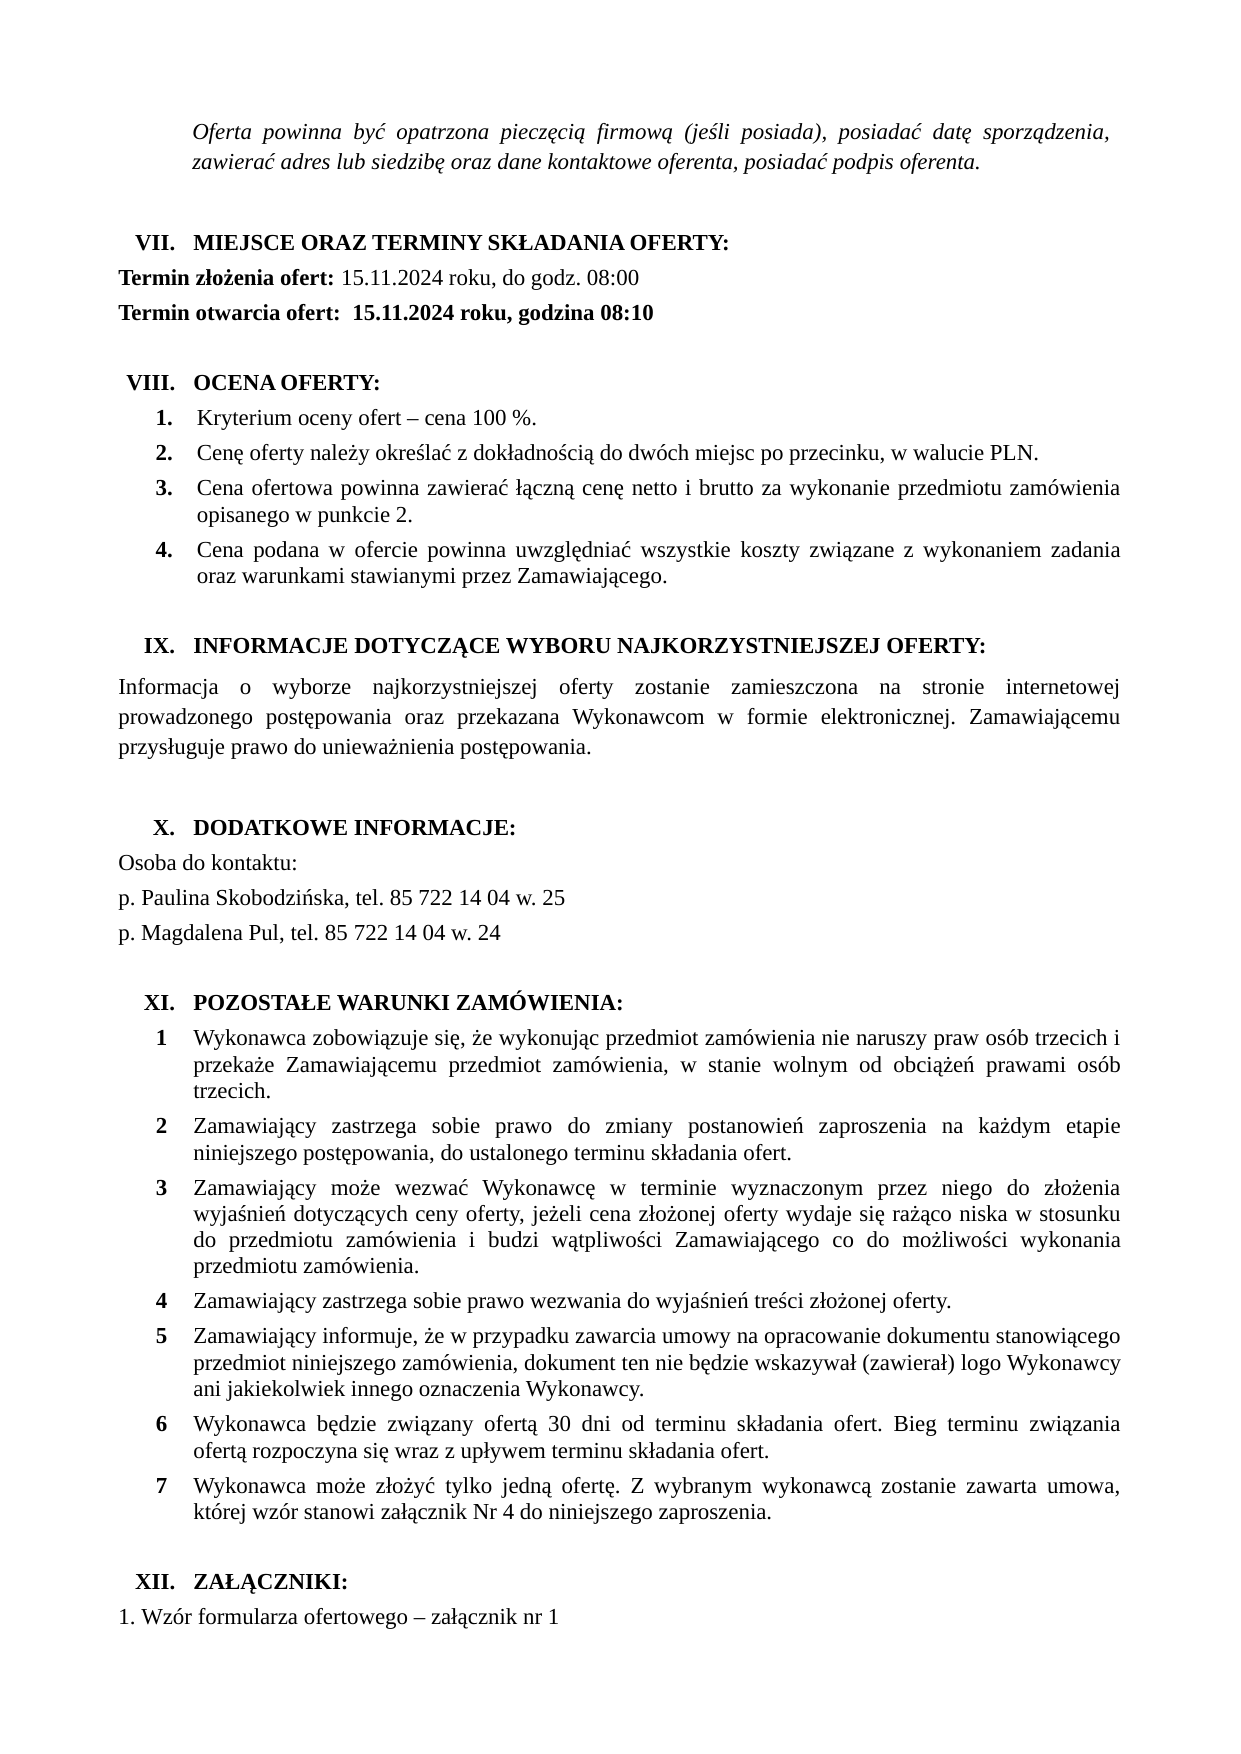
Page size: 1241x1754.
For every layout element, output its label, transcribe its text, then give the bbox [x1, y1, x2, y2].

list INFORMACJE DOTYCZĄCE WYBORU NAJKORZYSTNIEJSZEJ OFERTY: [175, 632, 1122, 658]
list Wykonawca zobowiązuje się, że wykonując przedmiot zamówienia nie naruszy praw osób trzecich i przekaże Zamawiającemu przedmiot zamówienia, w stanie wolnym od obciążeń prawami osób trzecich. [156, 1024, 1122, 1103]
list Zamawiający zastrzega sobie prawo do zmiany postanowień zaproszenia na każdym etapie niniejszego postępowania, do ustalonego terminu składania ofert. [156, 1112, 1122, 1165]
list Zamawiający może wezwać Wykonawcę w terminie wyznaczonym przez niego do złożenia wyjaśnień dotyczących ceny oferty, jeżeli cena złożonej oferty wydaje się rażąco niska w stosunku do przedmiotu zamówienia i budzi wątpliwości Zamawiającego co do możliwości wykonania przedmiotu zamówienia. [156, 1173, 1122, 1279]
text Termin złożenia ofert: 15.11.2024 roku, do godz. 08:00 [118, 264, 1122, 291]
list ZAŁĄCZNIKI: [175, 1568, 1122, 1594]
text Oferta powinna być opatrzona pieczęcią firmową (jeśli posiada), posiadać datę sporządzenia, zawierać adres lub siedzibę oraz dane kontaktowe oferenta, posiadać podpis oferenta. [118, 118, 1122, 175]
text Termin otwarcia ofert: 15.11.2024 roku, godzina 08:10 [118, 299, 1122, 326]
list Zamawiający zastrzega sobie prawo wezwania do wyjaśnień treści złożonej oferty. [156, 1288, 1122, 1314]
list OCENA OFERTY: [175, 369, 1122, 396]
text p. Paulina Skobodzińska, tel. 85 722 14 04 w. 25 [118, 884, 1122, 911]
text Osoba do kontaktu: [118, 849, 1122, 876]
list Cena ofertowa powinna zawierać łączną cenę netto i brutto za wykonanie przedmiotu zamówienia opisanego w punkcie 2. [155, 474, 1122, 527]
list MIEJSCE ORAZ TERMINY SKŁADANIA OFERTY: [175, 229, 1122, 256]
list DODATKOWE INFORMACJE: [175, 814, 1122, 841]
list POZOSTAŁE WARUNKI ZAMÓWIENIA: [175, 989, 1122, 1016]
list Wykonawca może złożyć tylko jedną ofertę. Z wybranym wykonawcą zostanie zawarta umowa, której wzór stanowi załącznik Nr 4 do niniejszego zaproszenia. [156, 1472, 1122, 1524]
text Informacja o wyborze najkorzystniejszej oferty zostanie zamieszczona na stronie internetowej prowadzonego postępowania oraz przekazana Wykonawcom w formie elektronicznej. Zamawiającemu przysługuje prawo do unieważnienia postępowania. [118, 673, 1122, 760]
list Kryterium oceny ofert – cena 100 %. [155, 404, 1122, 431]
list Zamawiający informuje, że w przypadku zawarcia umowy na opracowanie dokumentu stanowiącego przedmiot niniejszego zamówienia, dokument ten nie będzie wskazywał (zawierał) logo Wykonawcy ani jakiekolwiek innego oznaczenia Wykonawcy. [156, 1323, 1122, 1402]
text 1. Wzór formularza ofertowego – załącznik nr 1 [118, 1603, 1122, 1629]
text p. Magdalena Pul, tel. 85 722 14 04 w. 24 [118, 919, 1122, 946]
list Cena podana w ofercie powinna uwzględniać wszystkie koszty związane z wykonaniem zadania oraz warunkami stawianymi przez Zamawiającego. [155, 536, 1122, 588]
list Cenę oferty należy określać z dokładnością do dwóch miejsc po przecinku, w walucie PLN. [155, 439, 1122, 466]
list Wykonawca będzie związany ofertą 30 dni od terminu składania ofert. Bieg terminu związania ofertą rozpoczyna się wraz z upływem terminu składania ofert. [156, 1410, 1122, 1463]
